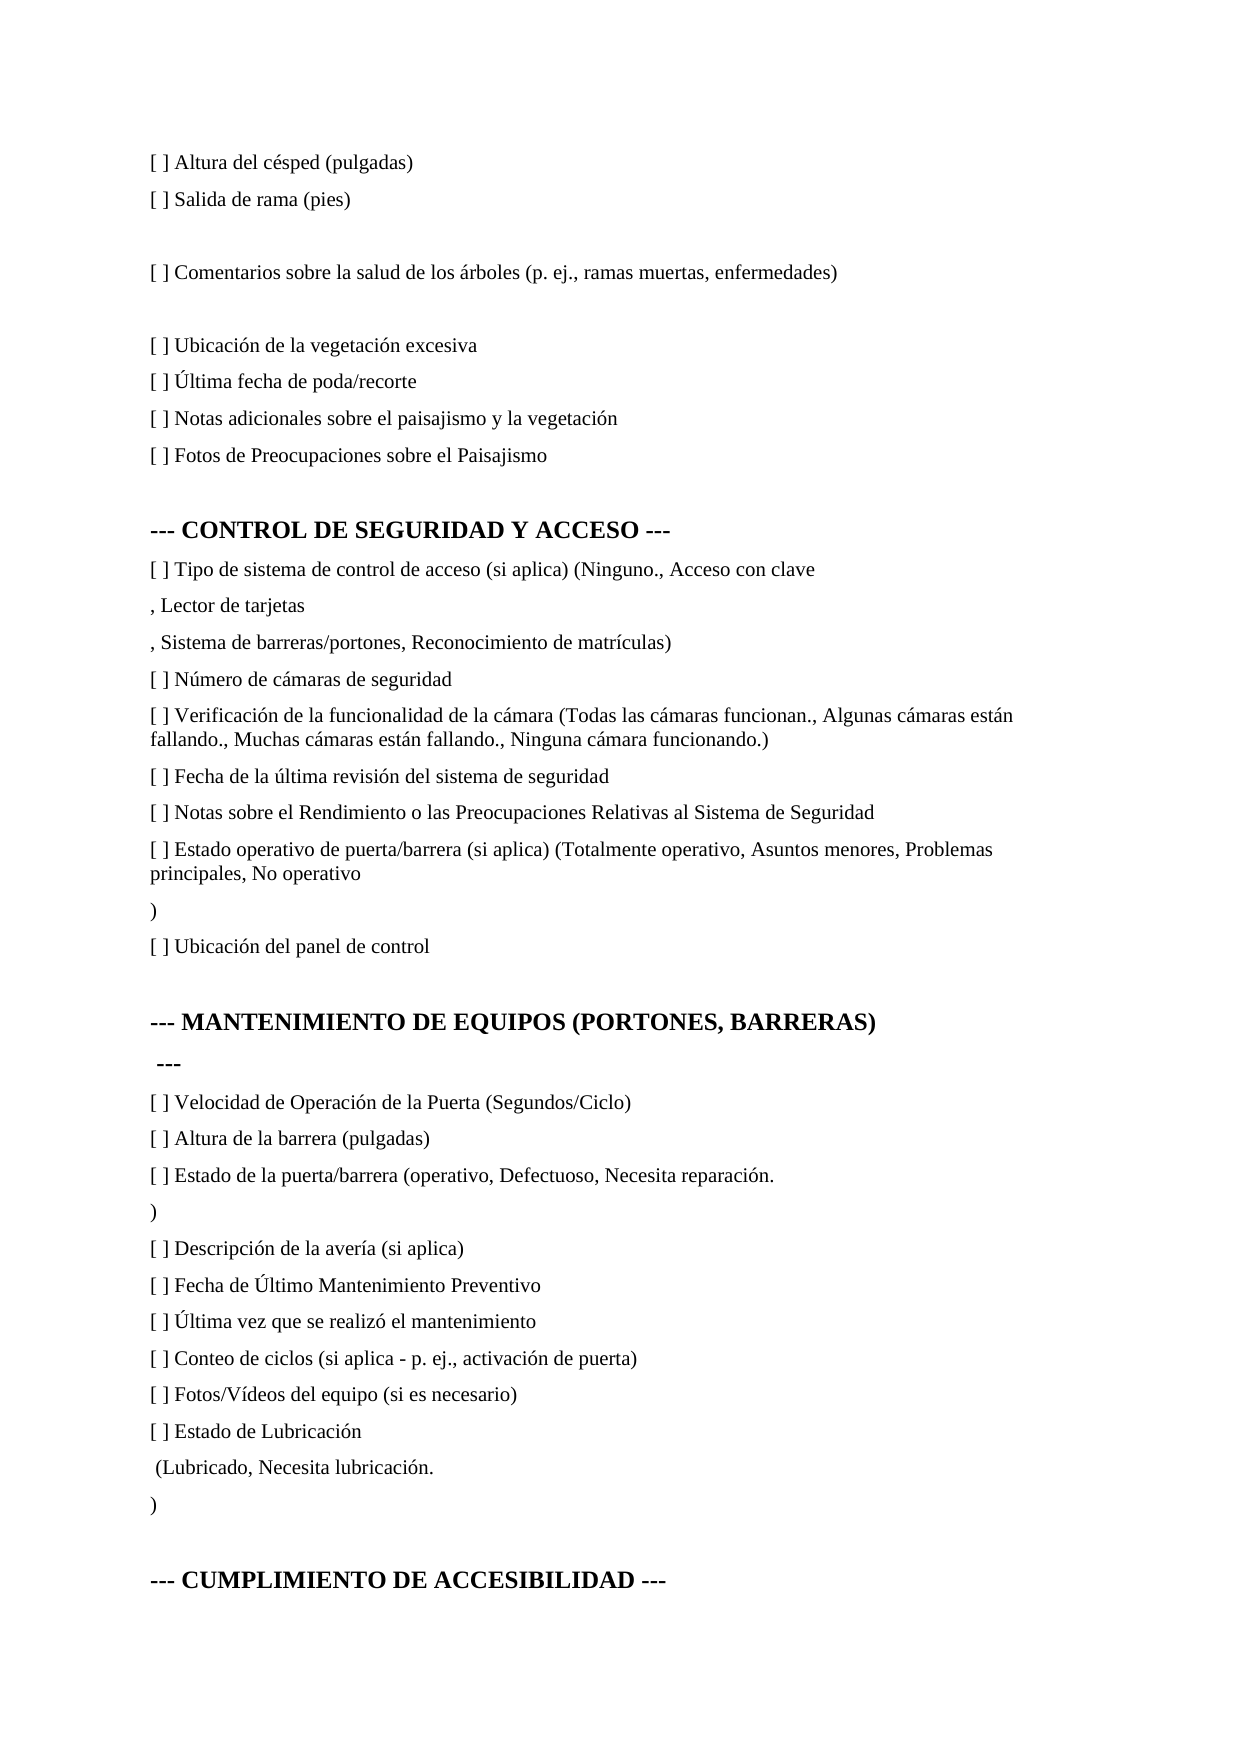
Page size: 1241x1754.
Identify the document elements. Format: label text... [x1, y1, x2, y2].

text --- [150, 1048, 1090, 1077]
text [ ] Fotos de Preocupaciones sobre el Paisajismo [150, 442, 1090, 467]
text [ ] Fotos/Vídeos del equipo (si es necesario) [150, 1382, 1090, 1406]
text [ ] Conteo de ciclos (si aplica - p. ej., activación de puerta) [150, 1346, 1090, 1370]
text --- MANTENIMIENTO DE EQUIPOS (PORTONES, BARRERAS) [150, 1007, 1090, 1036]
text [ ] Ubicación del panel de control [150, 934, 1090, 958]
text [ ] Fecha de la última revisión del sistema de seguridad [150, 764, 1090, 788]
text --- CUMPLIMIENTO DE ACCESIBILIDAD --- [150, 1565, 1090, 1594]
text [ ] Última fecha de poda/recorte [150, 369, 1090, 393]
text ) [150, 1199, 1090, 1223]
text --- CONTROL DE SEGURIDAD Y ACCESO --- [150, 516, 1090, 544]
text ) [150, 897, 1090, 922]
text [ ] Salida de rama (pies) [150, 187, 1090, 211]
text [ ] Comentarios sobre la salud de los árboles (p. ej., ramas muertas, enfermedades) [150, 260, 1090, 284]
text [ ] Número de cámaras de seguridad [150, 667, 1090, 691]
text [ ] Descripción de la avería (si aplica) [150, 1236, 1090, 1260]
text [ ] Altura de la barrera (pulgadas) [150, 1126, 1090, 1150]
text [ ] Fecha de Último Mantenimiento Preventivo [150, 1272, 1090, 1297]
text , Sistema de barreras/portones, Reconocimiento de matrículas) [150, 630, 1090, 654]
text [ ] Estado operativo de puerta/barrera (si aplica) (Totalmente operativo, Asuntos menores, Problemas principales, No operativo [150, 837, 1090, 885]
text [ ] Velocidad de Operación de la Puerta (Segundos/Ciclo) [150, 1090, 1090, 1114]
text ) [150, 1492, 1090, 1516]
text , Lector de tarjetas [150, 593, 1090, 617]
text [ ] Ubicación de la vegetación excesiva [150, 333, 1090, 357]
text [ ] Verificación de la funcionalidad de la cámara (Todas las cámaras funcionan., Algunas cámaras están fallando., Muchas cámaras están fallando., Ninguna cámara funcionando.) [150, 703, 1090, 751]
text [ ] Tipo de sistema de control de acceso (si aplica) (Ninguno., Acceso con clave [150, 557, 1090, 581]
text [ ] Altura del césped (pulgadas) [150, 150, 1090, 174]
text [ ] Estado de Lubricación [150, 1419, 1090, 1443]
text [ ] Notas sobre el Rendimiento o las Preocupaciones Relativas al Sistema de Seguridad [150, 800, 1090, 824]
text [ ] Última vez que se realizó el mantenimiento [150, 1309, 1090, 1333]
text (Lubricado, Necesita lubricación. [150, 1455, 1090, 1479]
text [ ] Estado de la puerta/barrera (operativo, Defectuoso, Necesita reparación. [150, 1163, 1090, 1187]
text [ ] Notas adicionales sobre el paisajismo y la vegetación [150, 406, 1090, 430]
